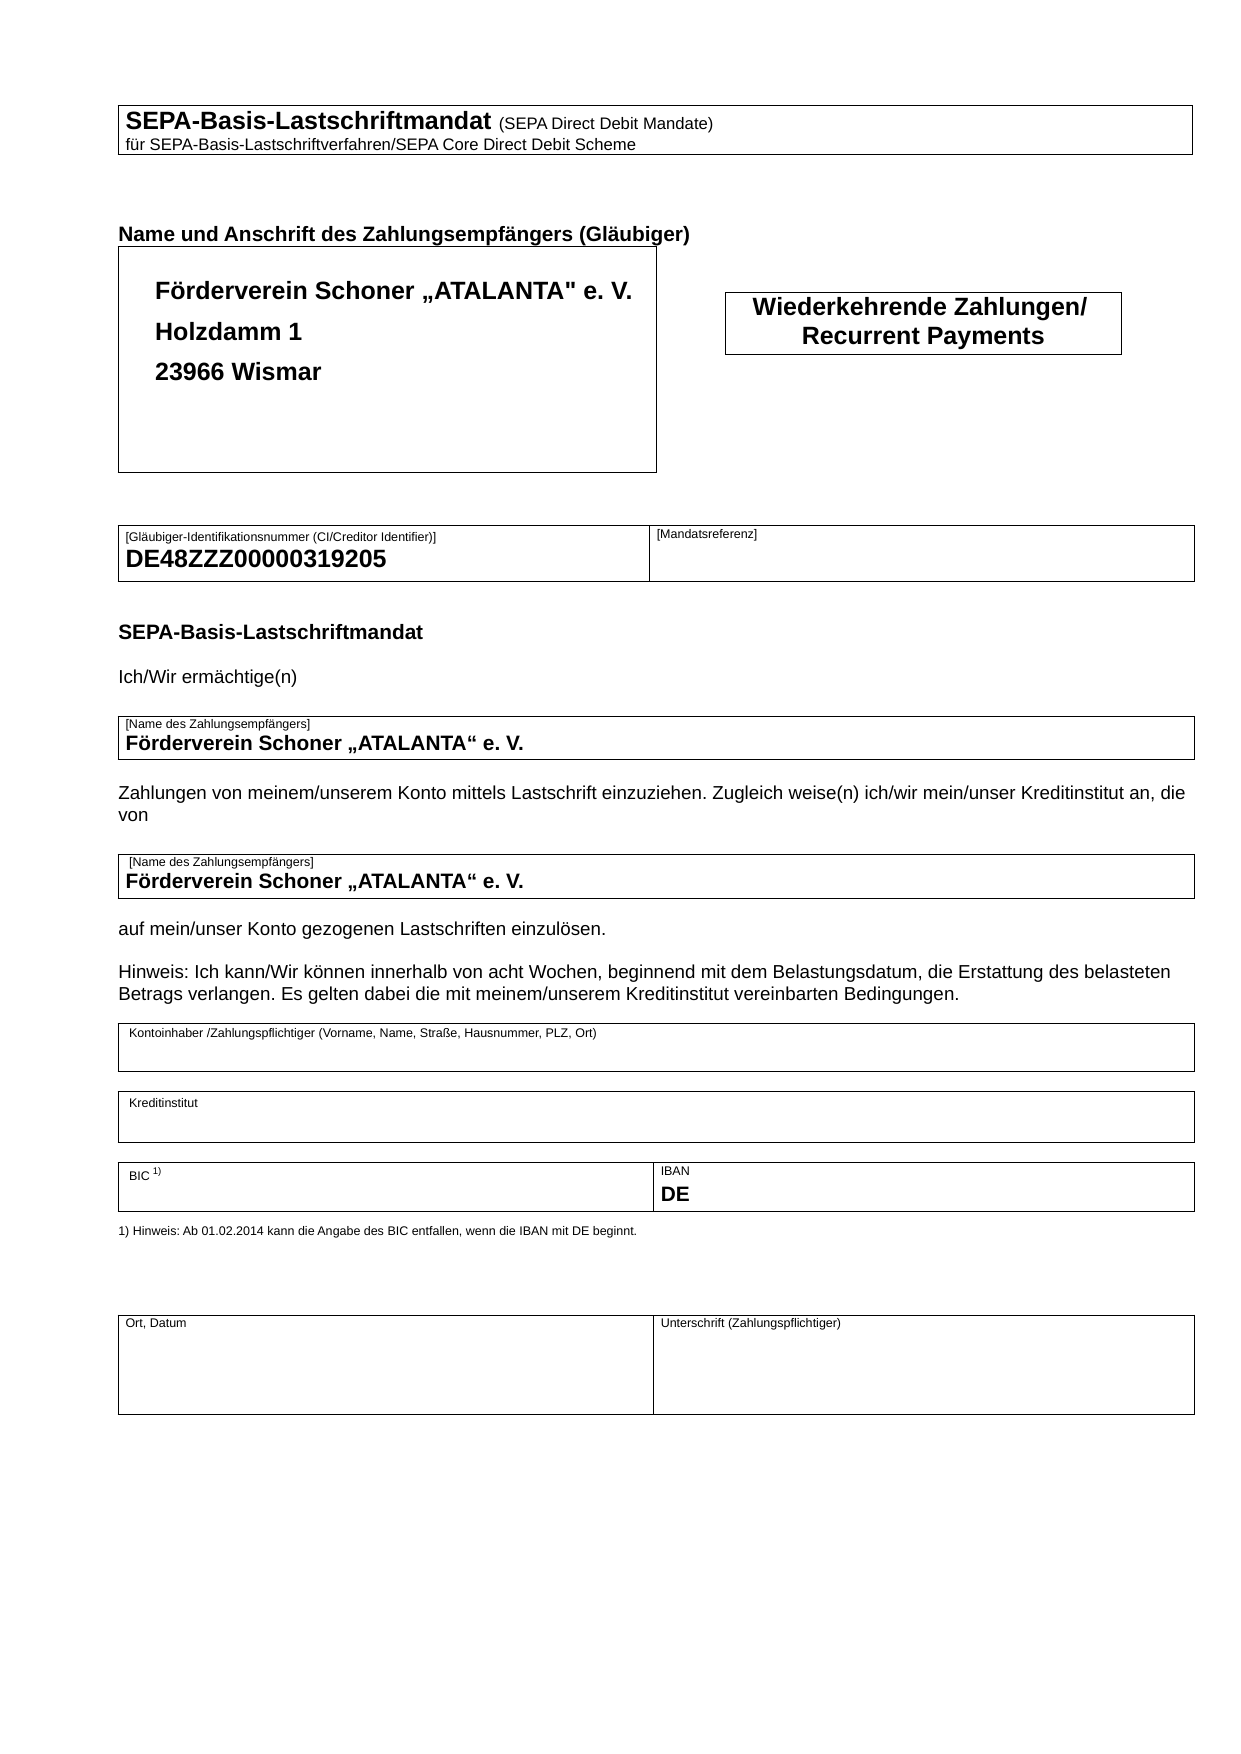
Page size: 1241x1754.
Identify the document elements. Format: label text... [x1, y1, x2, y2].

table_header IBAN DE [654, 1163, 1194, 1211]
table_header [Gläubiger-Identifikationsnummer (CI/Creditor Identifier)] DE48ZZZ00000319205 [119, 526, 649, 581]
table_header BIC 1) [119, 1163, 653, 1211]
table_header [Name des Zahlungsempfängers] Förderverein Schoner „ATALANTA“ e. V. [119, 717, 1194, 759]
text 1) Hinweis: Ab 01.02.2014 kann die Angabe des BIC entfallen, wenn die IBAN mit DE beginnt. [118, 1212, 1187, 1238]
text Zahlungen von meinem/unserem Konto mittels Lastschrift einzuziehen. Zugleich weise(n) ich/wir mein/unser Kreditinstitut an, die von [118, 760, 1187, 854]
text Name und Anschrift des Zahlungsempfängers (Gläubiger) [118, 222, 1187, 246]
table_header [Name des Zahlungsempfängers] Förderverein Schoner „ATALANTA“ e. V. [119, 855, 1194, 897]
text SEPA-Basis-Lastschriftmandat [118, 582, 1187, 644]
table_header [Mandatsreferenz] [650, 526, 1194, 581]
table_header Ort, Datum [119, 1316, 653, 1414]
text auf mein/unser Konto gezogenen Lastschriften einzulösen. Hinweis: Ich kann/Wir können innerhalb von acht Wochen, beginnend mit dem Belastungsdatum, die Erstattung des belasteten Betrags verlangen. Es gelten dabei die mit meinem/unserem Kreditinstitut vereinbarten Bedingungen. [118, 918, 1187, 1004]
table_header Kontoinhaber /Zahlungspflichtiger (Vorname, Name, Straße, Hausnummer, PLZ, Ort) [119, 1024, 1194, 1071]
text Ich/Wir ermächtige(n) [118, 644, 1187, 716]
table_header SEPA-Basis-Lastschriftmandat (SEPA Direct Debit Mandate) für SEPA-Basis-Lastschriftverfahren/SEPA Core Direct Debit Scheme [119, 106, 1192, 154]
table_header Förderverein Schoner „ATALANTA" e. V. Holzdamm 1 23966 Wismar [119, 247, 656, 472]
table_header Kreditinstitut [119, 1092, 1194, 1142]
table_header Unterschrift (Zahlungspflichtiger) [654, 1316, 1194, 1414]
